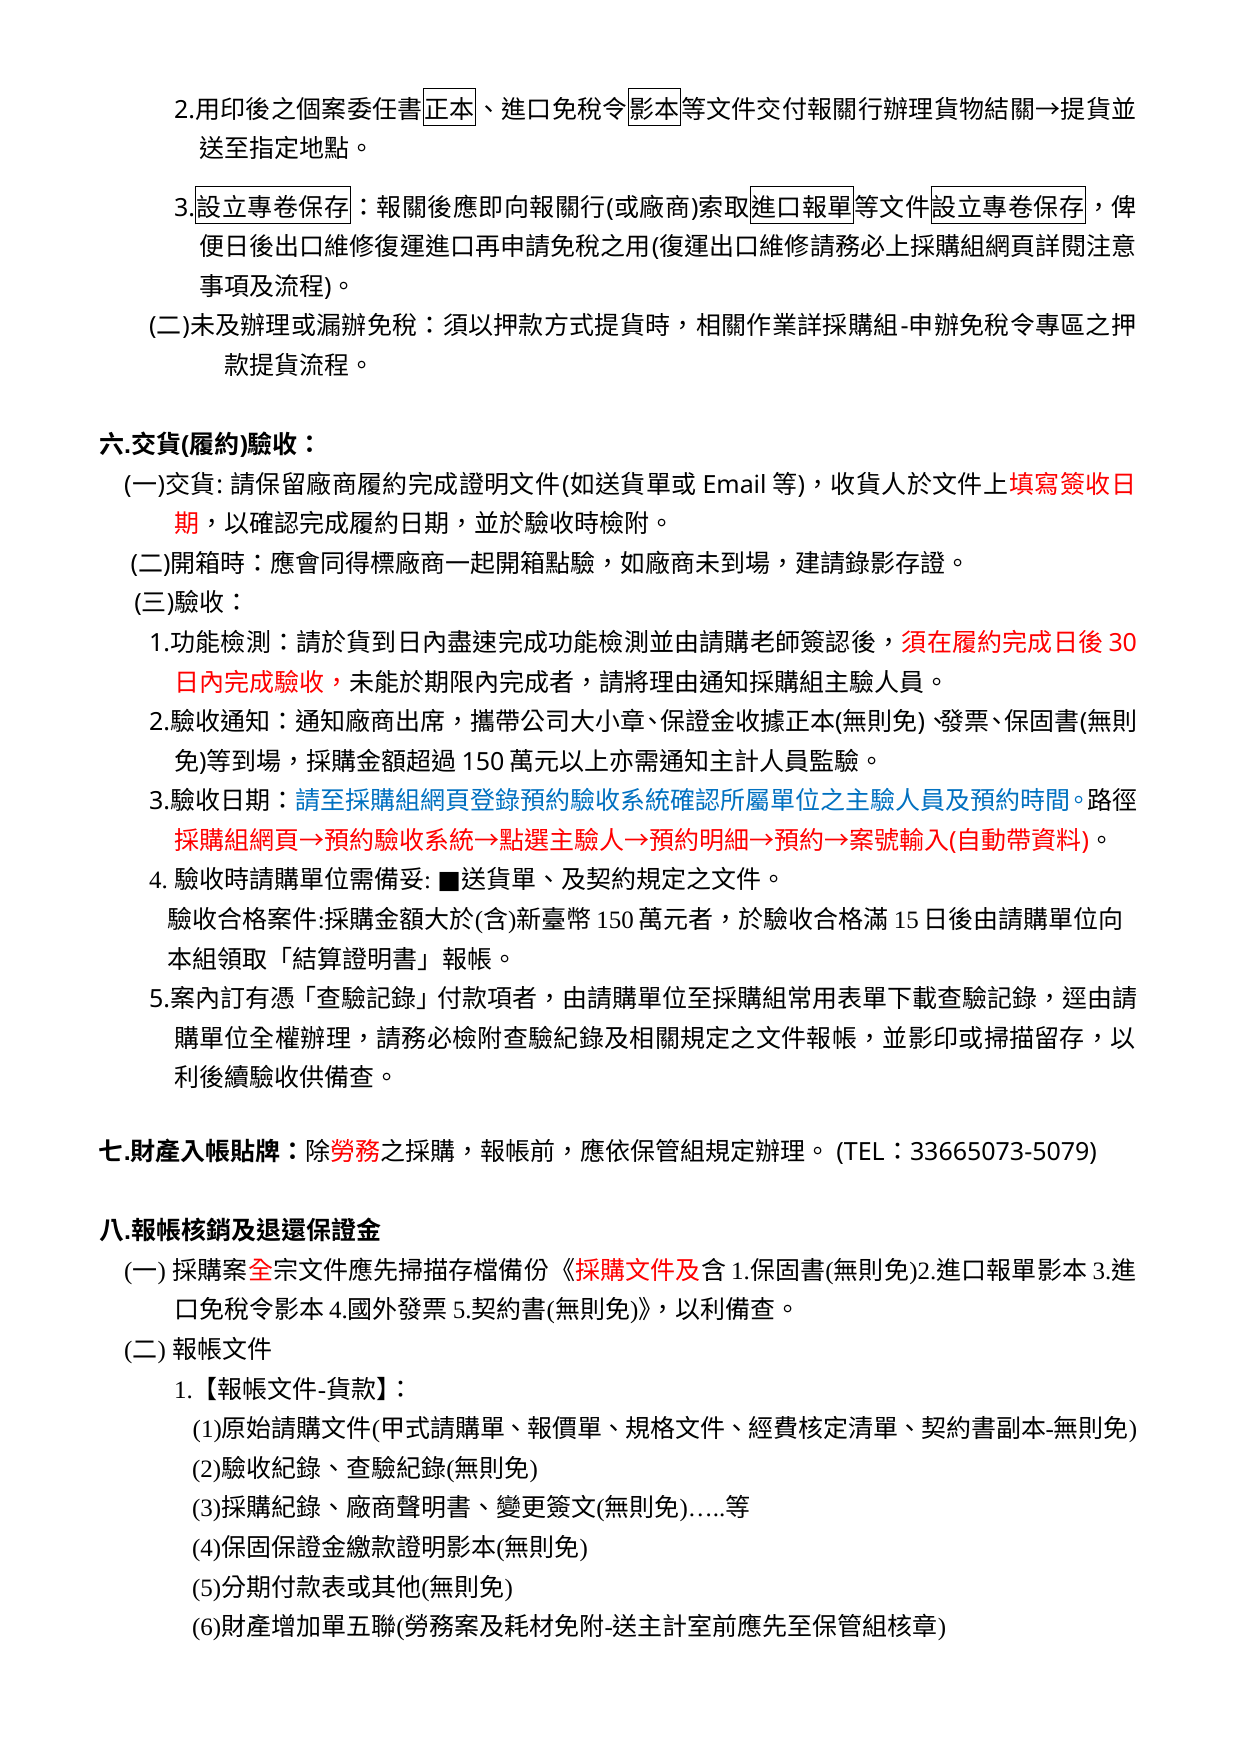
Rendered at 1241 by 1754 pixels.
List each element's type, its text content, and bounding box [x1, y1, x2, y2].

text 2.驗收通知：通知廠商出席，攜帶公司大小章、保證金收據正本(無則免)、發票、保固書(無則免)等到場，採購金額超過150萬元以上亦需通知主計人員監驗。 [149, 699, 1137, 778]
text (5)分期付款表或其他(無則免) [74, 1564, 1137, 1604]
text 3.設立專卷保存：報關後應即向報關行(或廠商)索取進口報單等文件設立專卷保存，俾便日後出口維修復運進口再申請免稅之用(復運出口維修請務必上採購組網頁詳閱注意事項及流程)。 [174, 184, 1137, 303]
text (三)驗收： [128, 580, 1137, 620]
text (3)採購紀錄、廠商聲明書、變更簽文(無則免)…..等 [74, 1485, 1137, 1525]
text 七.財產入帳貼牌：除勞務之採購，報帳前，應依保管組規定辦理。 (TEL：33665073-5079) [99, 1129, 1137, 1168]
text 4. 驗收時請購單位需備妥: ■送貨單、及契約規定之文件。 [149, 857, 1137, 897]
text 1.功能檢測：請於貨到日內盡速完成功能檢測並由請購老師簽認後，須在履約完成日後30日內完成驗收，未能於期限內完成者，請將理由通知採購組主驗人員。 [149, 620, 1137, 699]
text (二)未及辦理或漏辦免稅：須以押款方式提貨時，相關作業詳採購組-申辦免稅令專區之押款提貨流程。 [149, 303, 1137, 382]
text 3.驗收日期：請至採購組網頁登錄預約驗收系統確認所屬單位之主驗人員及預約時間。路徑：採購組網頁→預約驗收系統→點選主驗人→預約明細→預約→案號輸入(自動帶資料)。 [149, 778, 1137, 857]
text (一) 採購案全宗文件應先掃描存檔備份《採購文件及含1.保固書(無則免)2.進口報單影本3.進口免稅令影本4.國外發票5.契約書(無則免)》，以利備查。 [124, 1248, 1137, 1327]
text (一)交貨: 請保留廠商履約完成證明文件(如送貨單或Email等)，收貨人於文件上填寫簽收日期，以確認完成履約日期，並於驗收時檢附。 [124, 461, 1137, 541]
text 2.用印後之個案委任書正本、進口免稅令影本等文件交付報關行辦理貨物結關→提貨並送至指定地點。 [174, 86, 1137, 166]
text (二)開箱時：應會同得標廠商一起開箱點驗，如廠商未到場，建請錄影存證。 [74, 541, 1137, 580]
text (1)原始請購文件(甲式請購單、報價單、規格文件、經費核定清單、契約書副本-無則免) [192, 1406, 1137, 1446]
text (4)保固保證金繳款證明影本(無則免) [74, 1525, 1137, 1564]
text 六.交貨(履約)驗收： [99, 422, 1137, 461]
text (二) 報帳文件 [124, 1327, 1137, 1366]
text 驗收合格案件:採購金額大於(含)新臺幣150萬元者，於驗收合格滿15日後由請購單位向 [149, 897, 1137, 936]
text 八.報帳核銷及退還保證金 [74, 1208, 1137, 1248]
text 1.【報帳文件-貨款】： [174, 1366, 1137, 1406]
text (2)驗收紀錄、查驗紀錄(無則免) [74, 1446, 1137, 1485]
text (6)財產增加單五聯(勞務案及耗材免附-送主計室前應先至保管組核章) [74, 1604, 1137, 1643]
text 5.案內訂有憑「查驗記錄」付款項者，由請購單位至採購組常用表單下載查驗記錄，逕由請購單位全權辦理，請務必檢附查驗紀錄及相關規定之文件報帳，並影印或掃描留存，以利後續驗收供備查。 [149, 976, 1137, 1095]
text 本組領取「結算證明書」報帳。 [149, 936, 1137, 976]
